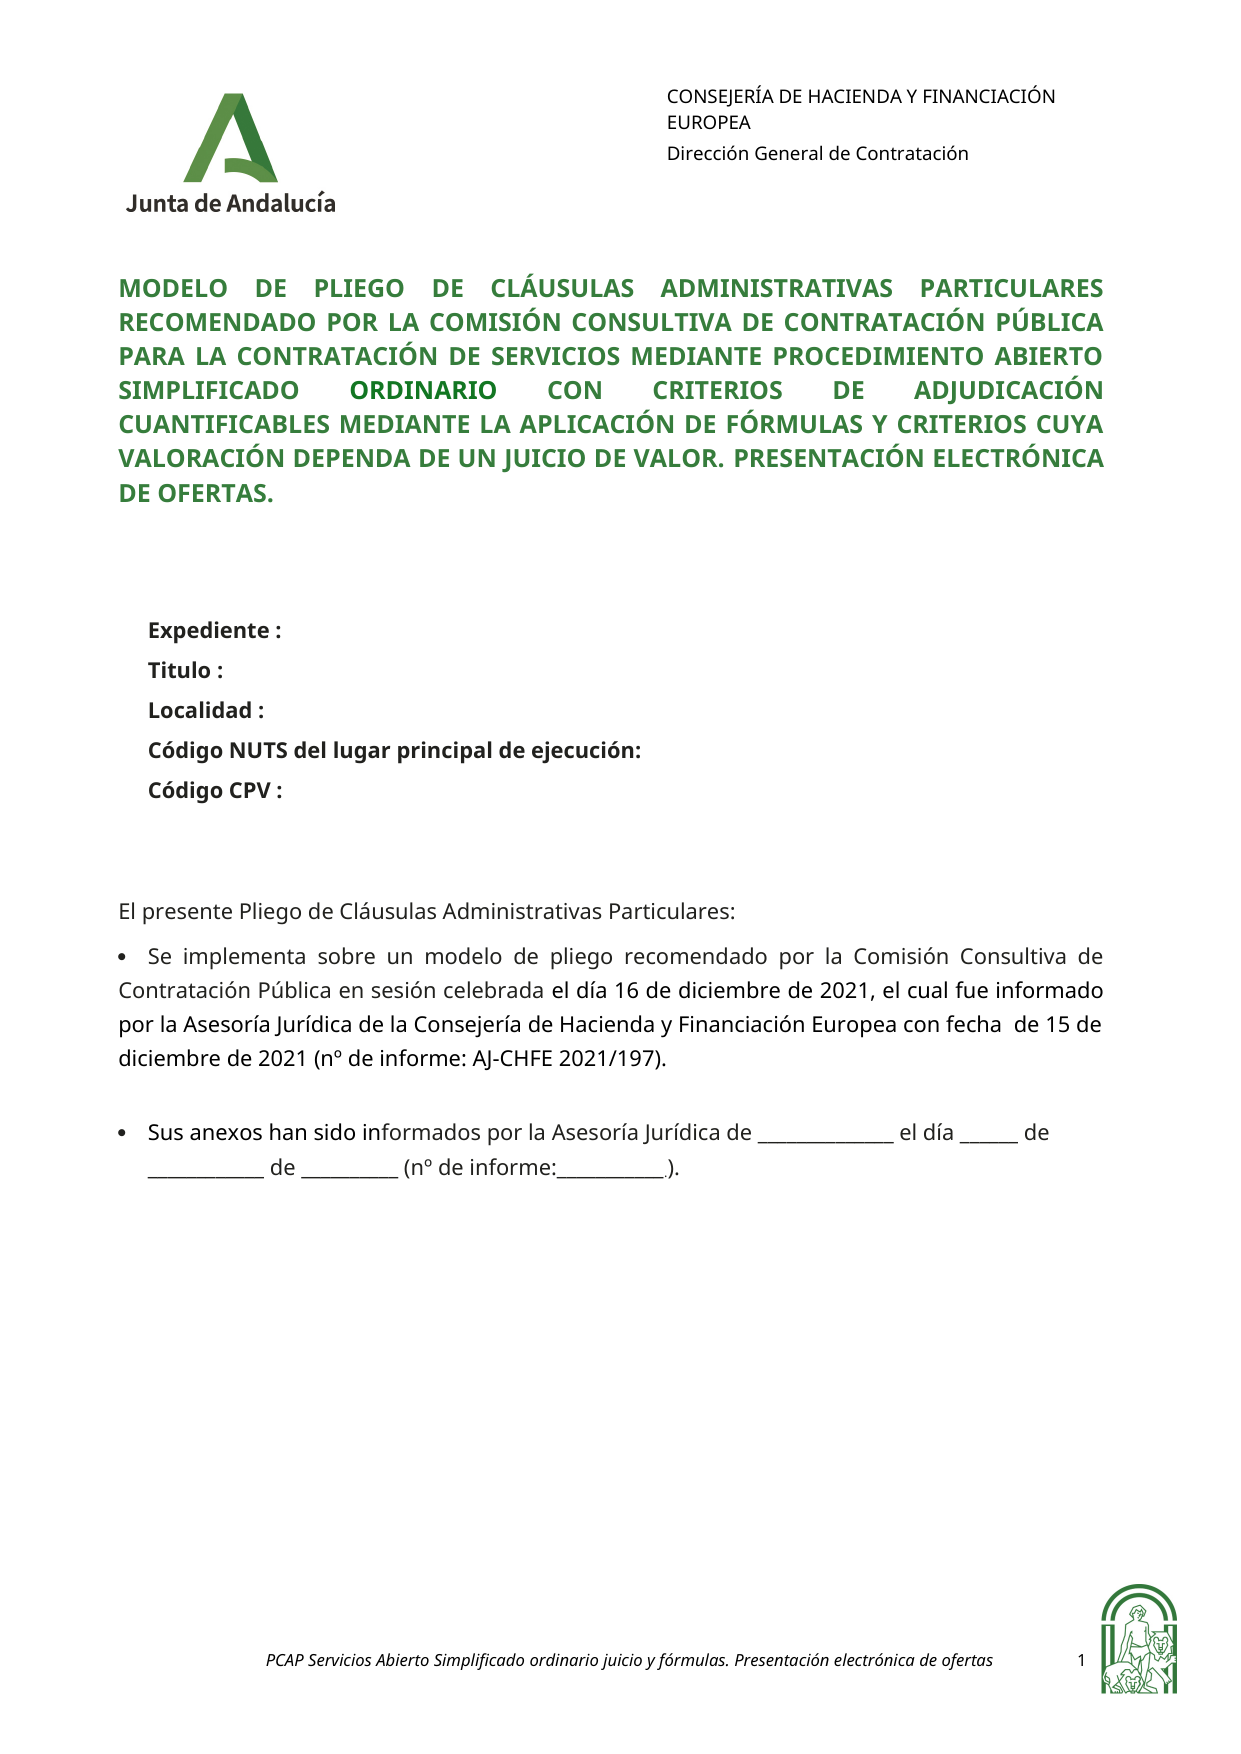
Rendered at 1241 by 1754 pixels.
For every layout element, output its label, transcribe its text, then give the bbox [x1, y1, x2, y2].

text El presente Pliego de Cláusulas Administrativas Particulares: [118, 896, 1104, 926]
text Código NUTS del lugar principal de ejecución: [148, 735, 1104, 765]
text Titulo : [148, 655, 1104, 684]
text [667, 60, 1104, 84]
text [667, 166, 1104, 190]
list Sus anexos han sido informados por la Asesoría Jurídica de ______________ el día ______ de ____________ de __________ (nº de informe:___________.). [118, 1117, 1104, 1181]
list Se implementa sobre un modelo de pliego recomendado por la Comisión Consultiva de Contratación Pública en sesión celebrada el día 16 de diciembre de 2021, el cual fue informado por la Asesoría Jurídica de la Consejería de Hacienda y Financiación Europea con fecha de 15 de diciembre de 2021 (nº de informe: AJ-CHFE 2021/197). [118, 941, 1104, 1073]
text CONSEJERÍA DE HACIENDA Y FINANCIACIÓN EUROPEA [667, 84, 1104, 135]
picture [1100, 1582, 1178, 1695]
text Expediente : [148, 614, 1104, 644]
text Localidad : [148, 695, 1104, 725]
text Dirección General de Contratación [667, 141, 1104, 166]
text MODELO DE PLIEGO DE CLÁUSULAS ADMINISTRATIVAS PARTICULARES RECOMENDADO POR LA COMISIÓN CONSULTIVA DE CONTRATACIÓN PÚBLICA PARA LA CONTRATACIÓN DE SERVICIOS MEDIANTE PROCEDIMIENTO ABIERTO SIMPLIFICADO ORDINARIO CON CRITERIOS DE ADJUDICACIÓN CUANTIFICABLES MEDIANTE LA APLICACIÓN DE FÓRMULAS Y CRITERIOS CUYA VALORACIÓN DEPENDA DE UN JUICIO DE VALOR. PRESENTACIÓN ELECTRÓNICA DE OFERTAS. [118, 271, 1104, 509]
text Código CPV : [148, 775, 1104, 805]
picture [106, 78, 355, 228]
